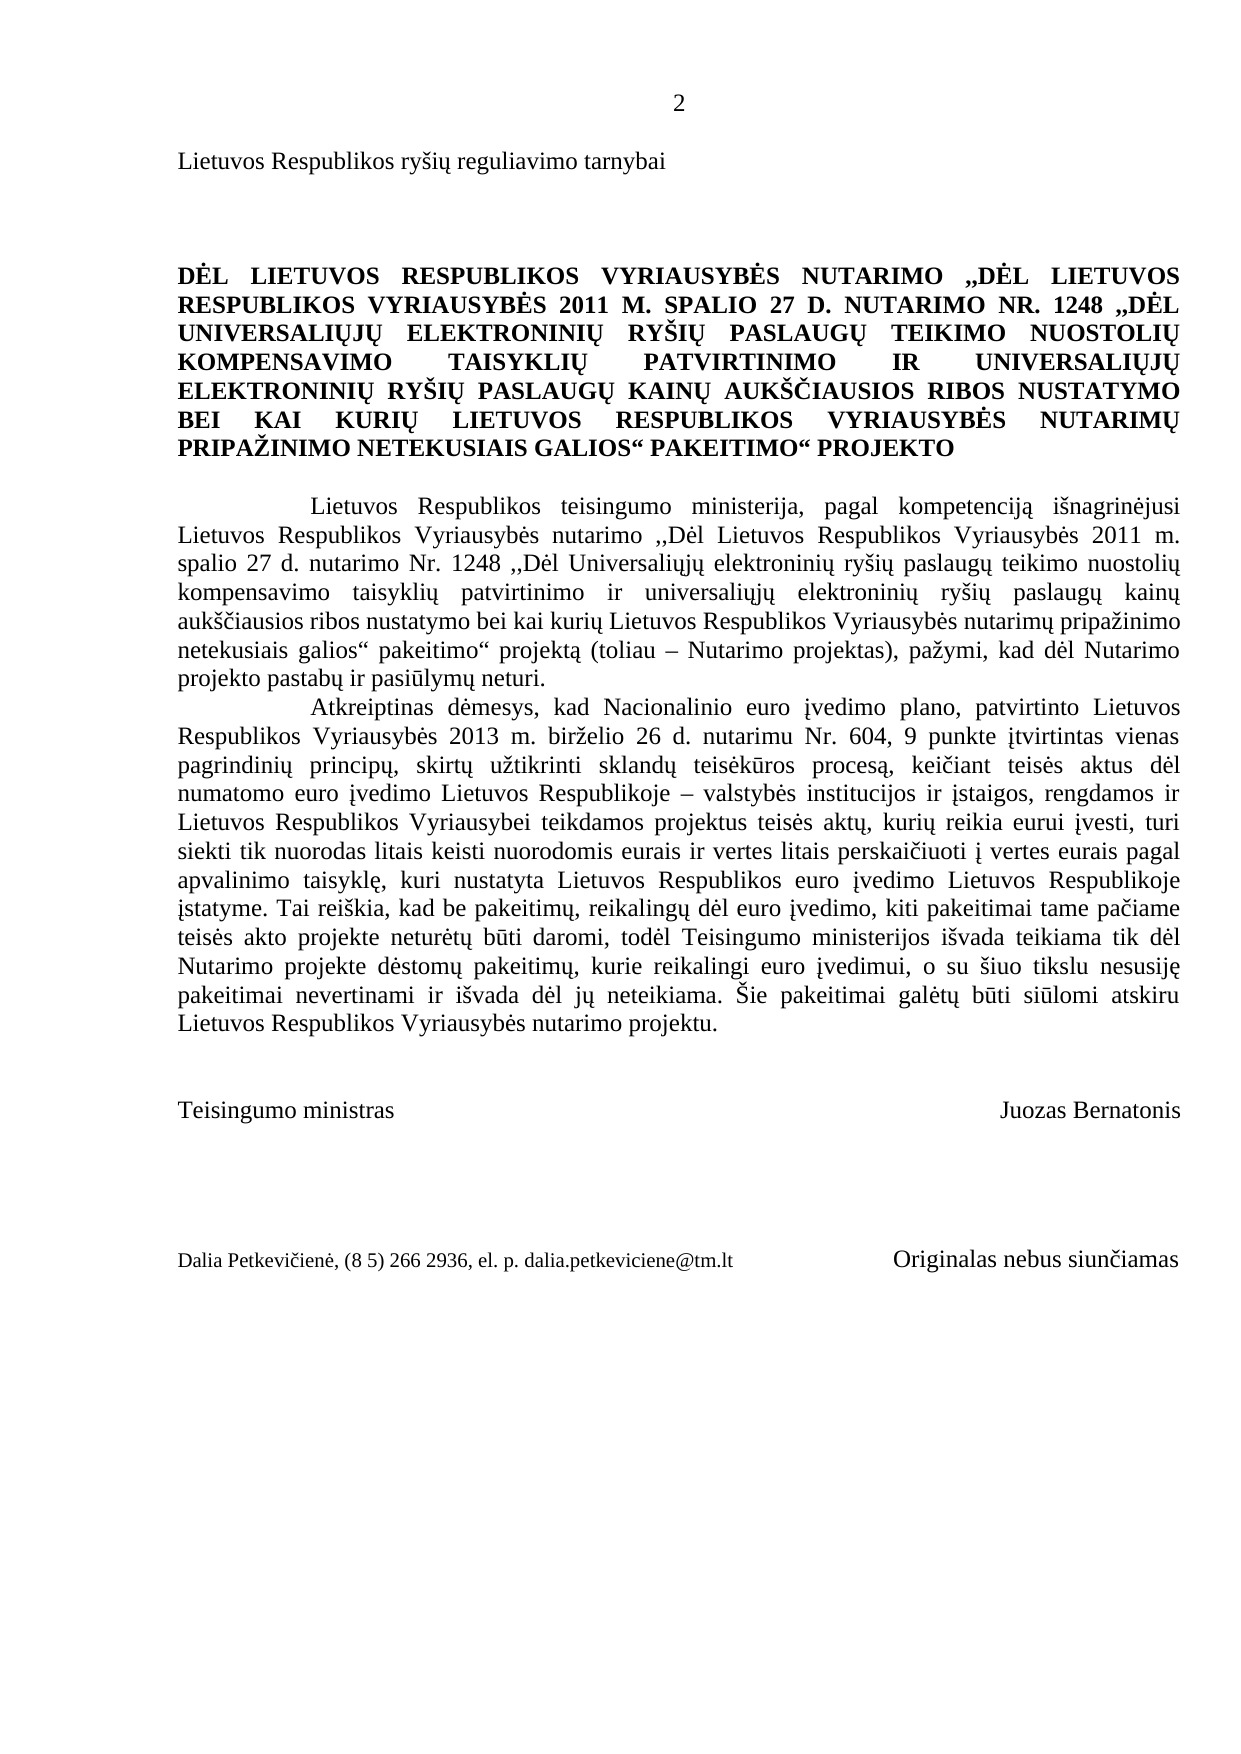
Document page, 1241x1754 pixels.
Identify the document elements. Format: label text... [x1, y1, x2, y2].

text Teisingumo ministras Juozas Bernatonis [177, 1095, 1181, 1123]
text Atkreiptinas dėmesys, kad Nacionalinio euro įvedimo plano, patvirtinto Lietuvos Respublikos Vyriausybės 2013 m. birželio 26 d. nutarimu Nr. 604, 9 punkte įtvirtintas vienas pagrindinių principų, skirtų užtikrinti sklandų teisėkūros procesą, keičiant teisės aktus dėl numatomo euro įvedimo Lietuvos Respublikoje – valstybės institucijos ir įstaigos, rengdamos ir Lietuvos Respublikos Vyriausybei teikdamos projektus teisės aktų, kurių reikia eurui įvesti, turi siekti tik nuorodas litais keisti nuorodomis eurais ir vertes litais perskaičiuoti į vertes eurais pagal apvalinimo taisyklę, kuri nustatyta Lietuvos Respublikos euro įvedimo Lietuvos Respublikoje įstatyme. Tai reiškia, kad be pakeitimų, reikalingų dėl euro įvedimo, kiti pakeitimai tame pačiame teisės akto projekte neturėtų būti daromi, todėl Teisingumo ministerijos išvada teikiama tik dėl Nutarimo projekte dėstomų pakeitimų, kurie reikalingi euro įvedimui, o su šiuo tikslu nesusiję pakeitimai nevertinami ir išvada dėl jų neteikiama. Šie pakeitimai galėtų būti siūlomi atskiru Lietuvos Respublikos Vyriausybės nutarimo projektu. [177, 692, 1181, 1037]
text DĖL LIETUVOS RESPUBLIKOS VYRIAUSYBĖS NUTARIMO ,,DĖL LIETUVOS RESPUBLIKOS VYRIAUSYBĖS 2011 M. SPALIO 27 D. NUTARIMO NR. 1248 ,,DĖL UNIVERSALIŲJŲ ELEKTRONINIŲ RYŠIŲ PASLAUGŲ TEIKIMO NUOSTOLIŲ KOMPENSAVIMO TAISYKLIŲ PATVIRTINIMO IR UNIVERSALIŲJŲ ELEKTRONINIŲ RYŠIŲ PASLAUGŲ KAINŲ AUKŠČIAUSIOS RIBOS NUSTATYMO BEI KAI KURIŲ LIETUVOS RESPUBLIKOS VYRIAUSYBĖS NUTARIMŲ PRIPAŽINIMO NETEKUSIAIS GALIOS“ PAKEITIMO“ PROJEKTO [177, 261, 1181, 462]
text Lietuvos Respublikos ryšių reguliavimo tarnybai [177, 146, 1148, 175]
text Dalia Petkevičienė, (8 5) 266 2936, el. p. dalia.petkeviciene@tm.lt Originalas nebus siunčiamas [177, 1244, 1181, 1273]
text Lietuvos Respublikos teisingumo ministerija, pagal kompetenciją išnagrinėjusi Lietuvos Respublikos Vyriausybės nutarimo ,,Dėl Lietuvos Respublikos Vyriausybės 2011 m. spalio 27 d. nutarimo Nr. 1248 ,,Dėl Universaliųjų elektroninių ryšių paslaugų teikimo nuostolių kompensavimo taisyklių patvirtinimo ir universaliųjų elektroninių ryšių paslaugų kainų aukščiausios ribos nustatymo bei kai kurių Lietuvos Respublikos Vyriausybės nutarimų pripažinimo netekusiais galios“ pakeitimo“ projektą (toliau – Nutarimo projektas), pažymi, kad dėl Nutarimo projekto pastabų ir pasiūlymų neturi. [177, 491, 1181, 692]
